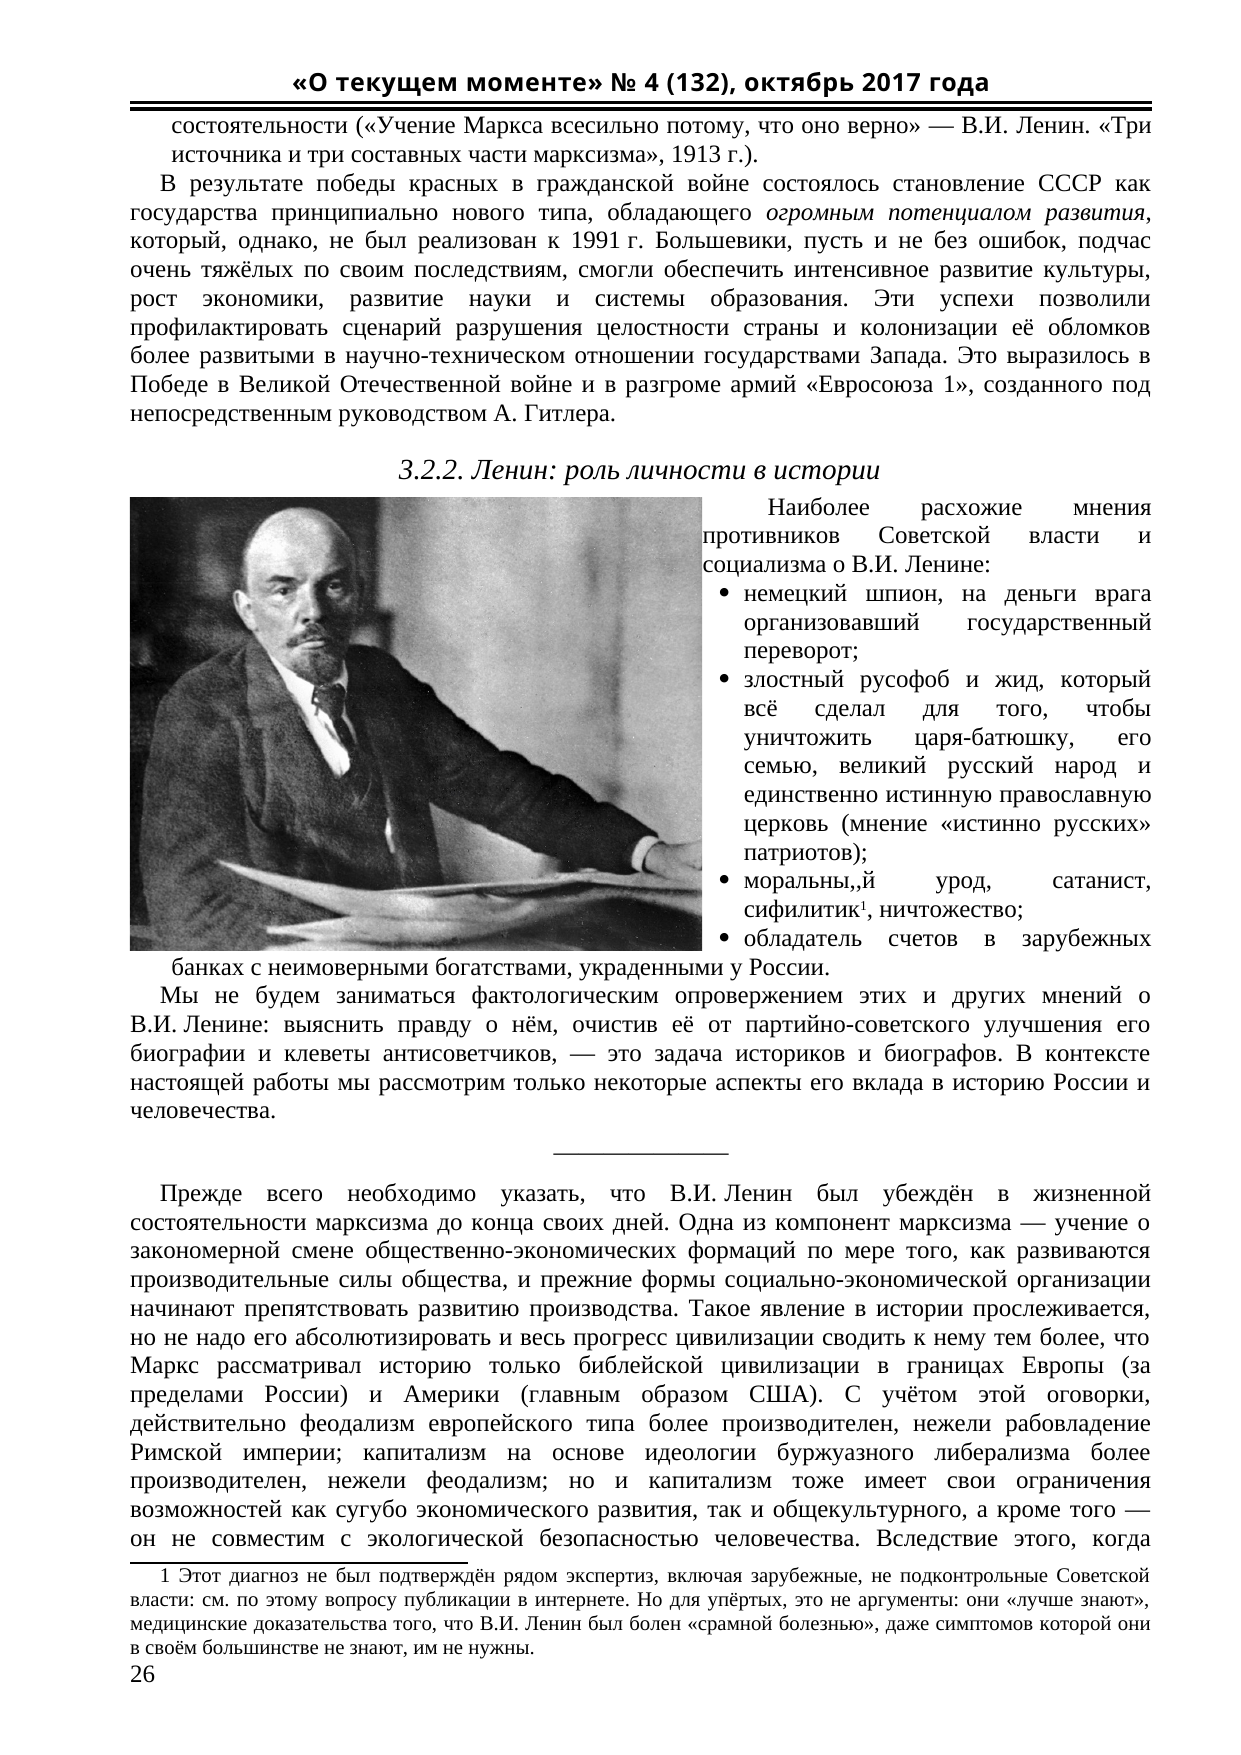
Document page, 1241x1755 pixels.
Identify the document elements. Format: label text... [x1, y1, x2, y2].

text Мы не будем заниматься фактологическим опровержением этих и других мнений о В.И. Ленине: выяснить правду о нём, очистив её от партийно-советского улучшения его биографии и клеветы антисоветчиков, — это задача историков и биографов. В контексте настоящей работы мы рассмотрим только некоторые аспекты его вклада в историю России и человечества. [130, 980, 1152, 1124]
list Этот диагноз не был подтверждён рядом экспертиз, включая зарубежные, не подконтрольные Советской власти: см. по этому вопросу публикации в интернете. Но для упёртых, это не аргументы: они «лучше знают», медицинские доказательства того, что В.И. Ленин был болен «срамной болезнью», даже симптомов которой они в своём большинстве не знают, им не нужны. [130, 1563, 1152, 1659]
text ——————— [130, 1137, 1152, 1165]
text Прежде всего необходимо указать, что В.И. Ленин был убеждён в жизненной состоятельности марксизма до конца своих дней. Одна из компонент марксизма — учение о закономерной смене общественно-экономических формаций по мере того, как развиваются производительные силы общества, и прежние формы социально-экономической организации начинают препятствовать развитию производства. Такое явление в истории прослеживается, но не надо его абсолютизировать и весь прогресс цивилизации сводить к нему тем более, что Маркс рассматривал историю только библейской цивилизации в границах Европы (за пределами России) и Америки (главным образом США). С учётом этой оговорки, действительно феодализм европейского типа более производителен, нежели рабовладение Римской империи; капитализм на основе идеологии буржуазного либерализма более производителен, нежели феодализм; но и капитализм тоже имеет свои ограничения возможностей как сугубо экономического развития, так и общекультурного, а кроме того — он не совместим с экологической безопасностью человечества. Вследствие этого, когда [130, 1178, 1152, 1552]
text Наиболее расхожие мнения противников Советской власти и социализма о В.И. Ленине: [130, 492, 1152, 578]
list моральны,,й урод, сатанист, сифилитик, ничтожество; [703, 865, 1152, 923]
list состоятельности («Учение Маркса всесильно потому, что оно верно» — В.И. Ленин. «Три источника и три составных части марксизма», 1913 г.). [148, 111, 1152, 168]
subtitle 3.2.2. Ленин: роль личности в истории [130, 452, 1152, 485]
list злостный русофоб и жид, который всё сделал для того, чтобы уничтожить царя-батюшку, его семью, великий русский народ и единственно истинную православную церковь (мнение «истинно русских» патриотов); [703, 664, 1152, 865]
list обладатель счетов в зарубежных банках с неимоверными богатствами, украденными у России. [148, 923, 1152, 980]
text В результате победы красных в гражданской войне состоялось становление СССР как государства принципиально нового типа, обладающего огромным потенциалом развития, который, однако, не был реализован к 1991 г. Большевики, пусть и не без ошибок, подчас очень тяжёлых по своим последствиям, смогли обеспечить интенсивное развитие культуры, рост экономики, развитие науки и системы образования. Эти успехи позволили профилактировать сценарий разрушения целостности страны и колонизации её обломков более развитыми в научно-техническом отношении государствами Запада. Это выразилось в Победе в Великой Отечественной войне и в разгроме армий «Евросоюза 1», созданного под непосредственным руководством А. Гитлера. [130, 168, 1152, 427]
list немецкий шпион, на деньги врага организовавший государственный переворот; [703, 578, 1152, 664]
